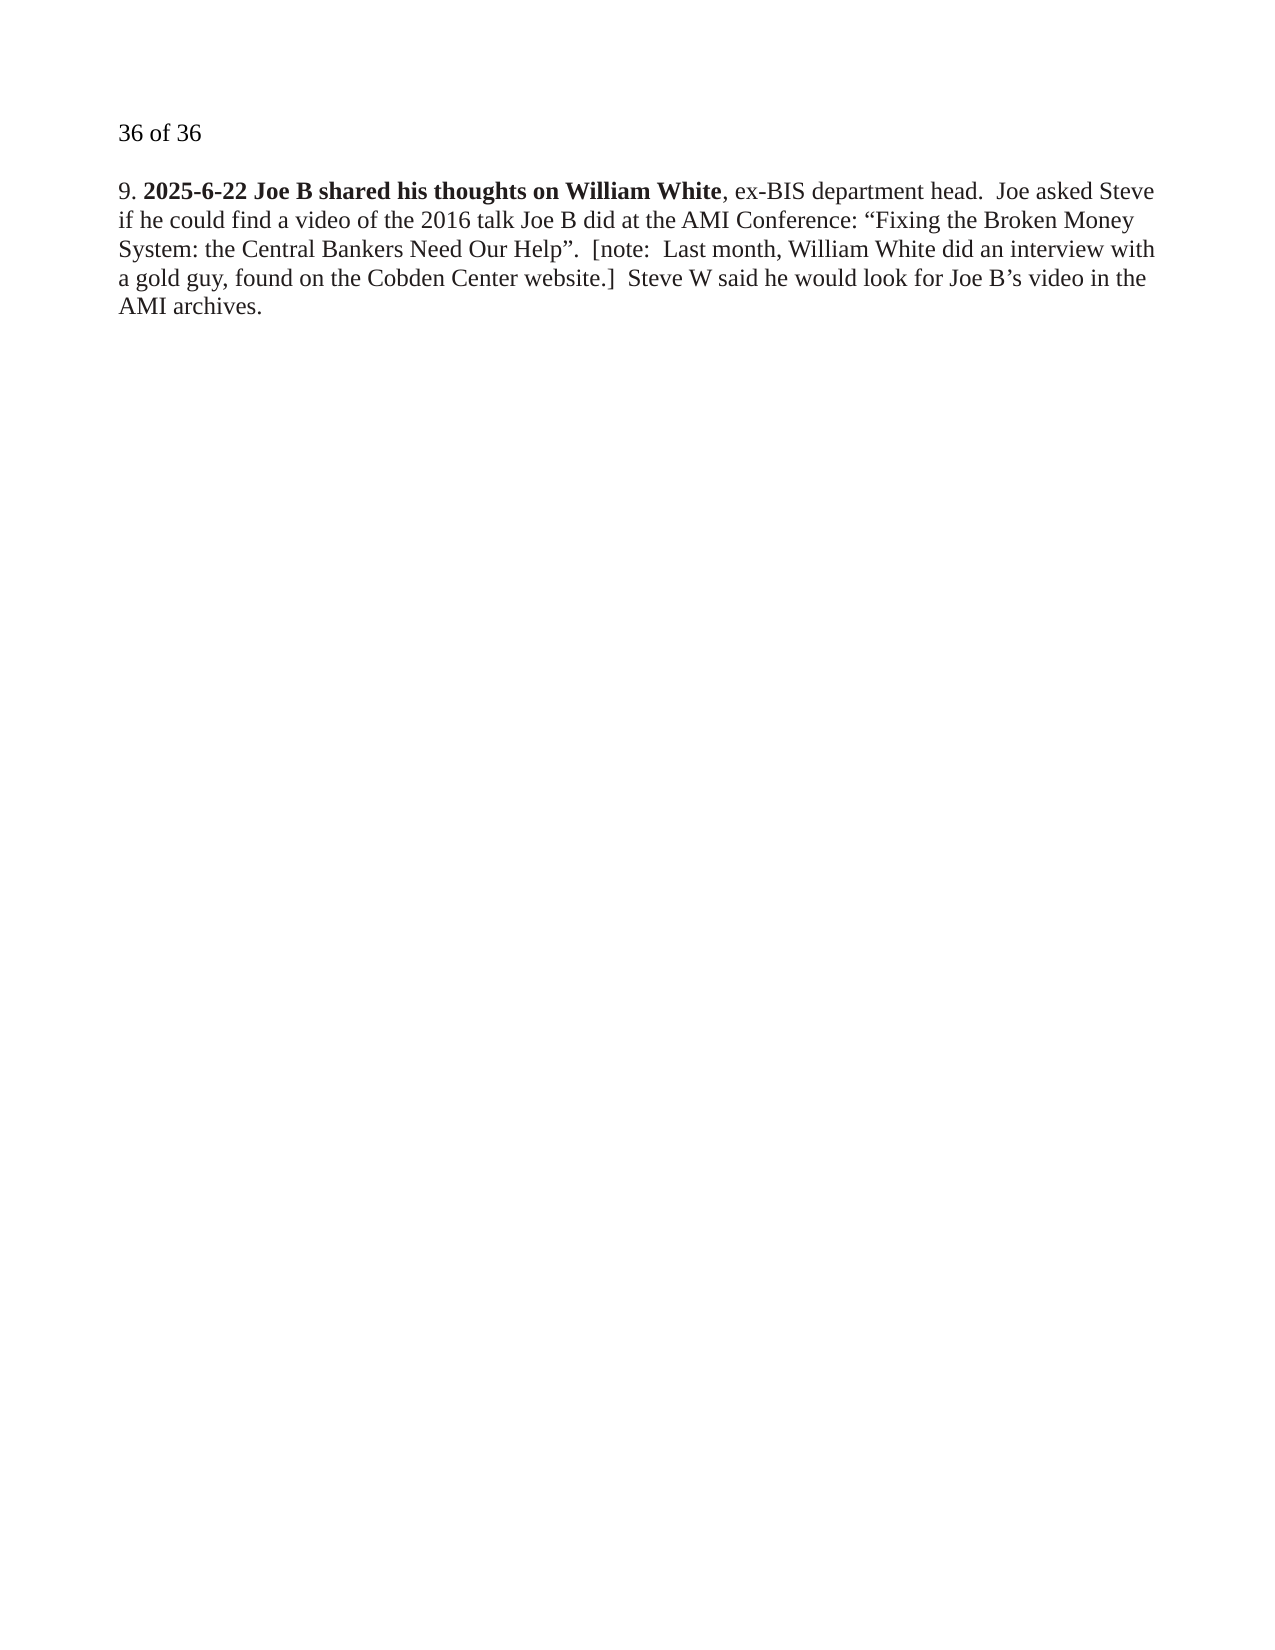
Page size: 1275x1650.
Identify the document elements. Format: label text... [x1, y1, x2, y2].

text 9. 2025-6-22 Joe B shared his thoughts on William White, ex-BIS department head. Joe asked Steve if he could find a video of the 2016 talk Joe B did at the AMI Conference: “Fixing the Broken Money System: the Central Bankers Need Our Help”. [note: Last month, William White did an interview with a gold guy, found on the Cobden Center website.] Steve W said he would look for Joe B’s video in the AMI archives. [118, 176, 1157, 320]
